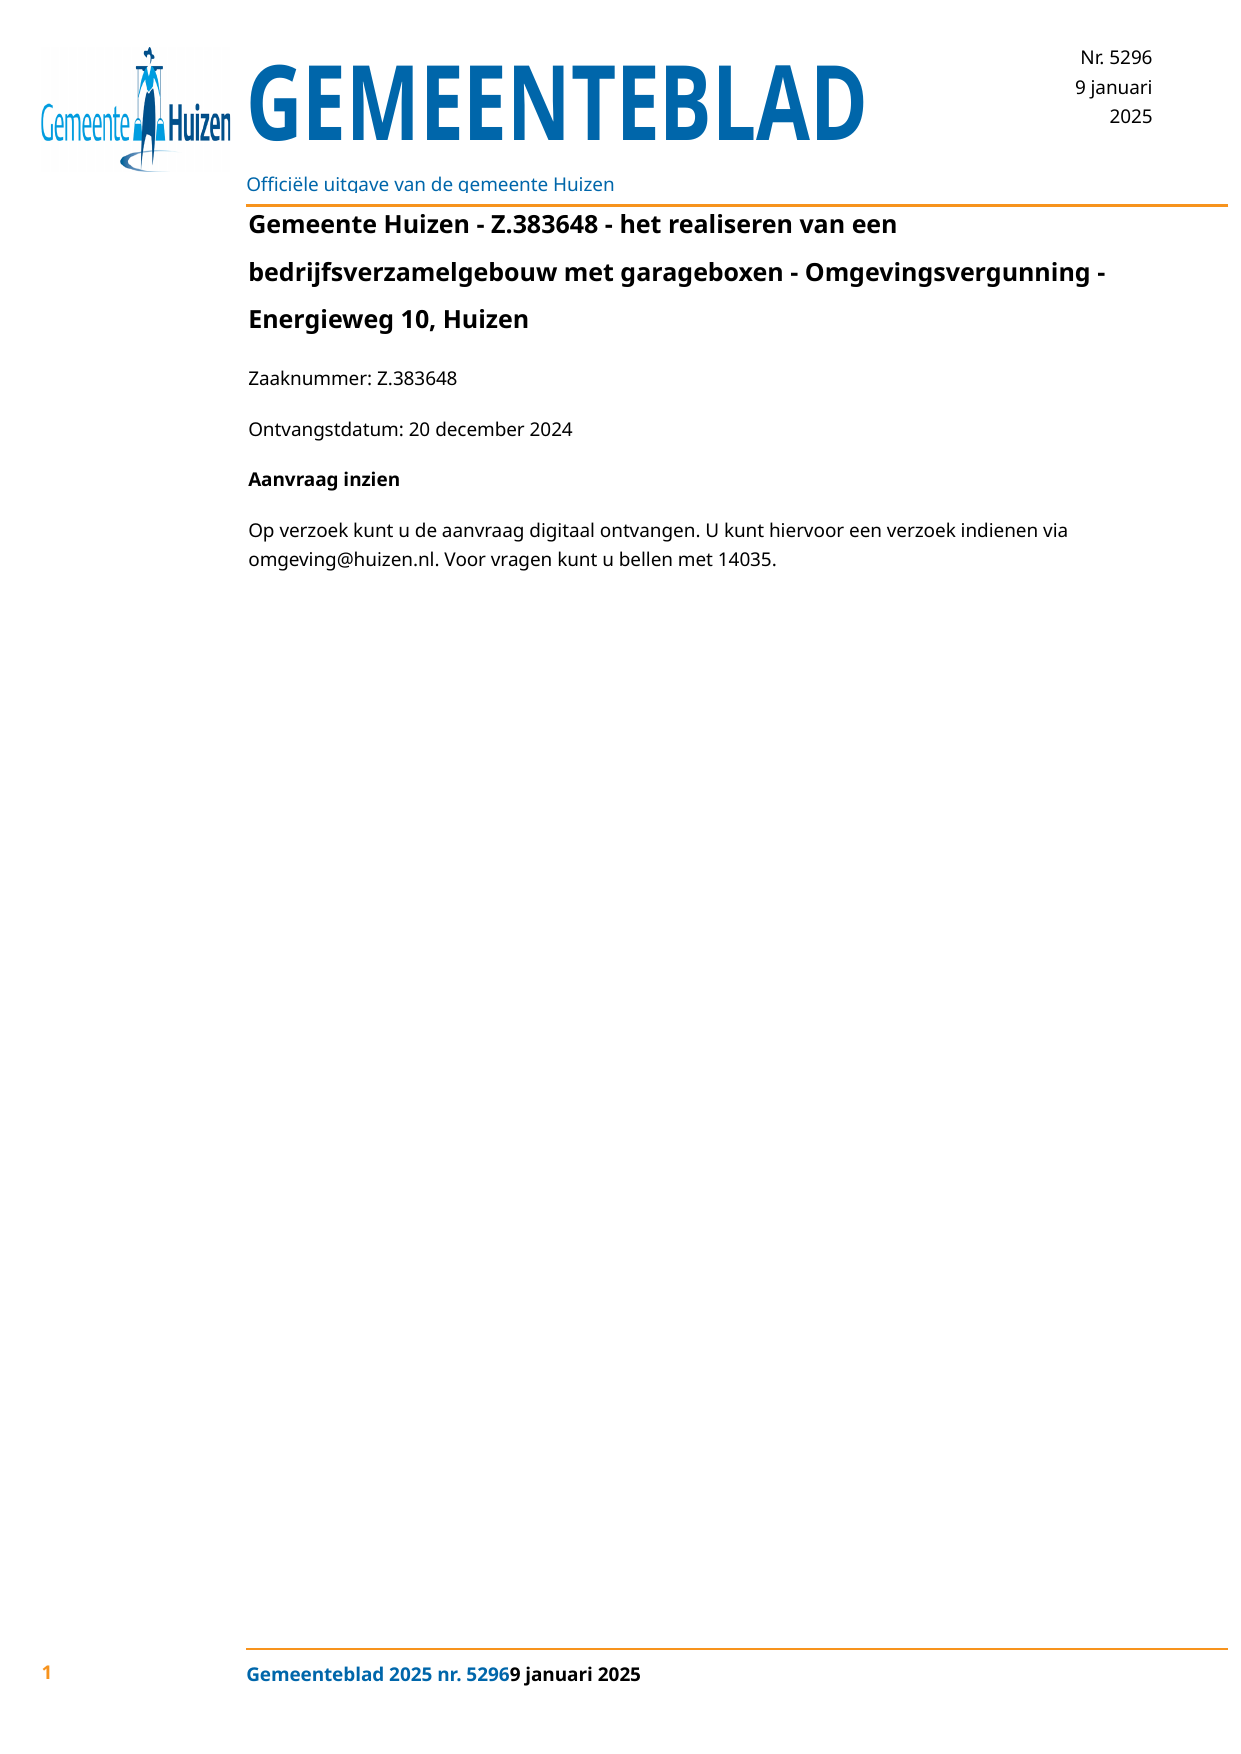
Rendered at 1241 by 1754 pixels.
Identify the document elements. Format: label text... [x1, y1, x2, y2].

text Gemeente Huizen - Z.383648 - het realiseren van een bedrijfsverzamelgebouw met garageboxen - Omgevingsvergunning - Energieweg 10, Huizen [248, 207, 1152, 336]
picture [41, 47, 231, 172]
text Aanvraag inzien [248, 466, 1152, 492]
text Op verzoek kunt u de aanvraag digitaal ontvangen. U kunt hiervoor een verzoek indienen via omgeving@huizen.nl. Voor vragen kunt u bellen met 14035. [248, 517, 1152, 572]
text Zaaknummer: Z.383648 [248, 366, 1152, 391]
text Ontvangstdatum: 20 december 2024 [248, 416, 1152, 442]
